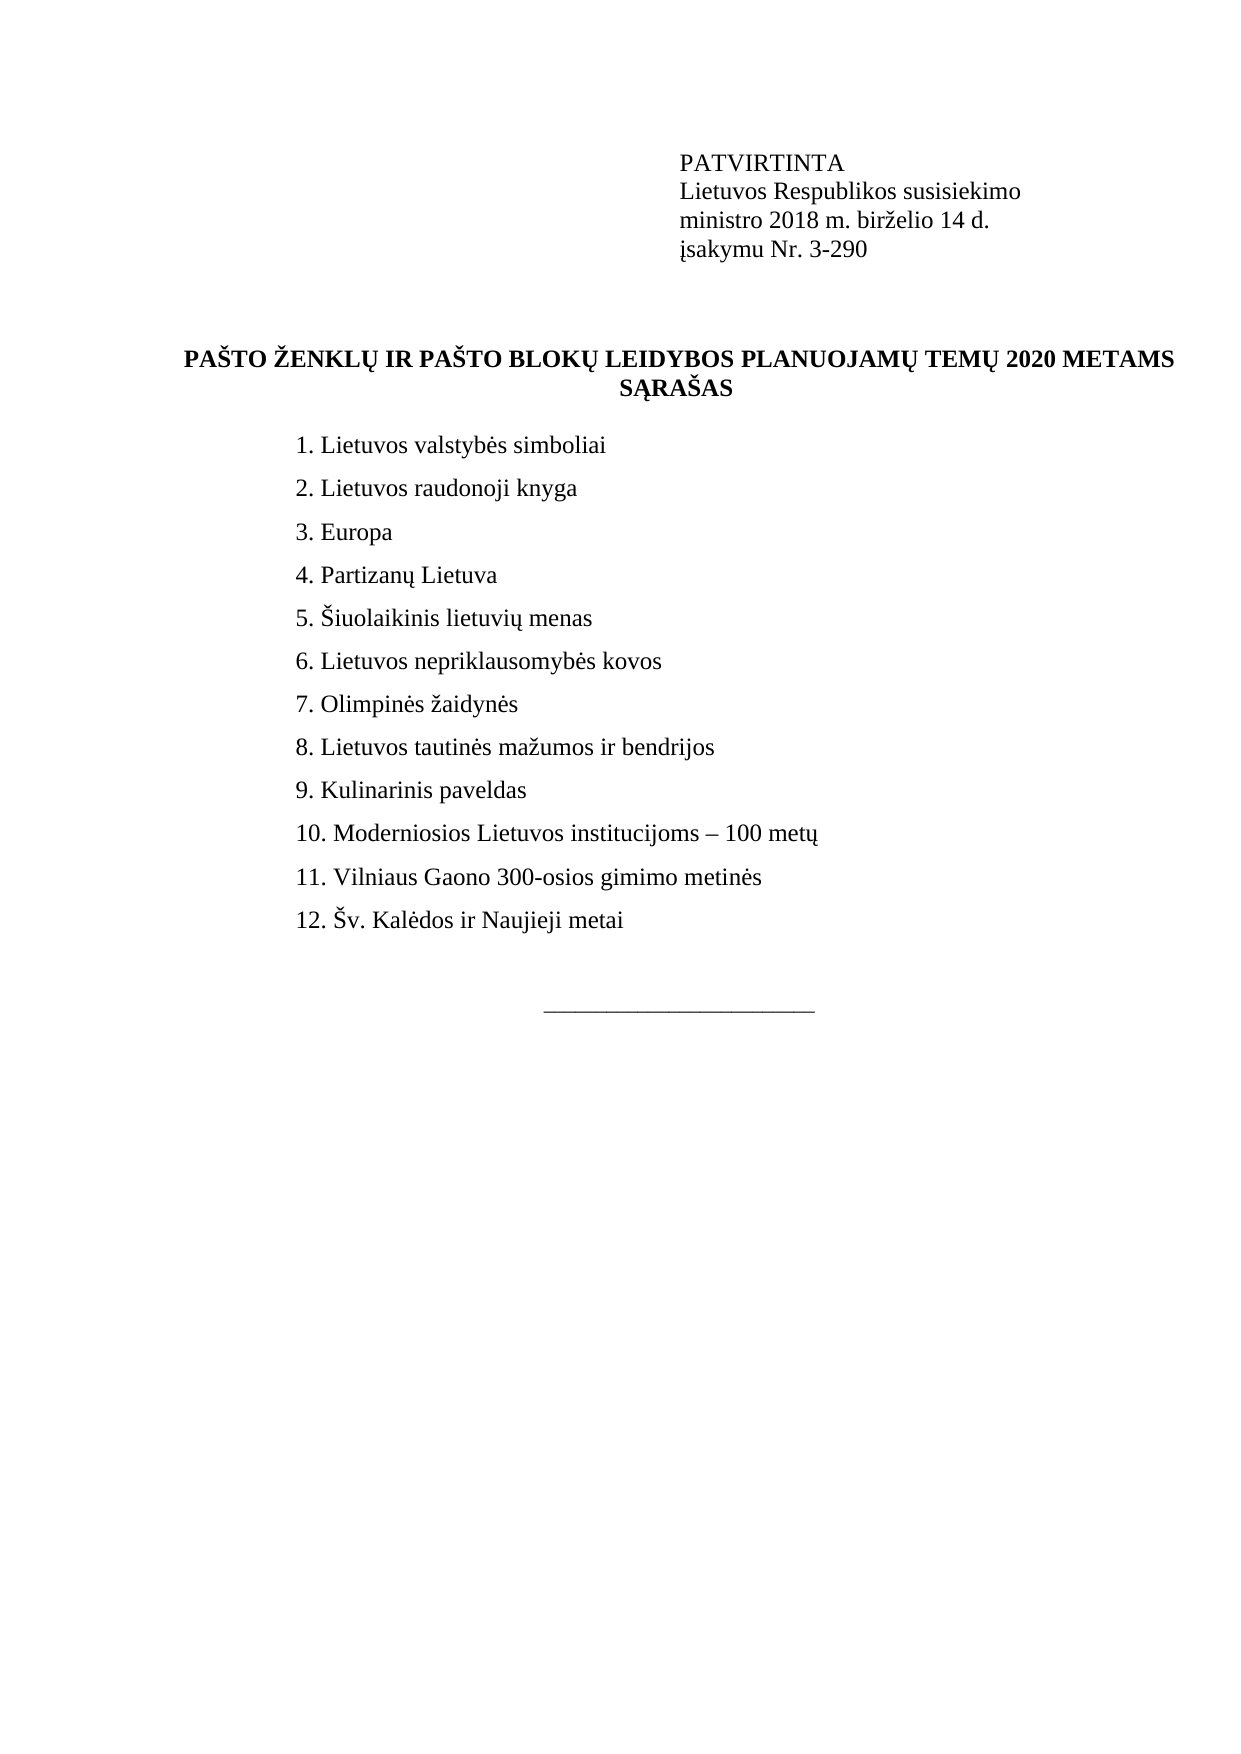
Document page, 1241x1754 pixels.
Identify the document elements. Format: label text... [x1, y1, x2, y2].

text 7. Olimpinės žaidynės [177, 689, 1181, 718]
text 10. Moderniosios Lietuvos institucijoms – 100 metų [177, 818, 1181, 847]
text 9. Kulinarinis paveldas [177, 775, 1181, 804]
text 8. Lietuvos tautinės mažumos ir bendrijos [177, 732, 1181, 761]
text __________________________ [177, 991, 1181, 1015]
text 5. Šiuolaikinis lietuvių menas [177, 603, 1181, 632]
text 11. Vilniaus Gaono 300-osios gimimo metinės [177, 862, 1181, 890]
text ministro 2018 m. birželio 14 d. [679, 205, 1181, 234]
text 12. Šv. Kalėdos ir Naujieji metai [177, 905, 1181, 933]
text 4. Partizanų Lietuva [177, 560, 1181, 588]
text 6. Lietuvos nepriklausomybės kovos [177, 646, 1181, 675]
text PATVIRTINTA [679, 148, 1181, 176]
text 3. Europa [177, 517, 1181, 545]
text PAŠTO ŽENKLŲ IR PAŠTO BLOKŲ LEIDYBOS PLANUOJAMŲ TEMŲ 2020 METAMS SĄRAŠAS [177, 344, 1181, 402]
text Lietuvos Respublikos susisiekimo [679, 176, 1181, 205]
text įsakymu Nr. 3-290 [679, 234, 1181, 263]
text 1. Lietuvos valstybės simboliai [177, 430, 1181, 459]
text 2. Lietuvos raudonoji knyga [177, 473, 1181, 502]
